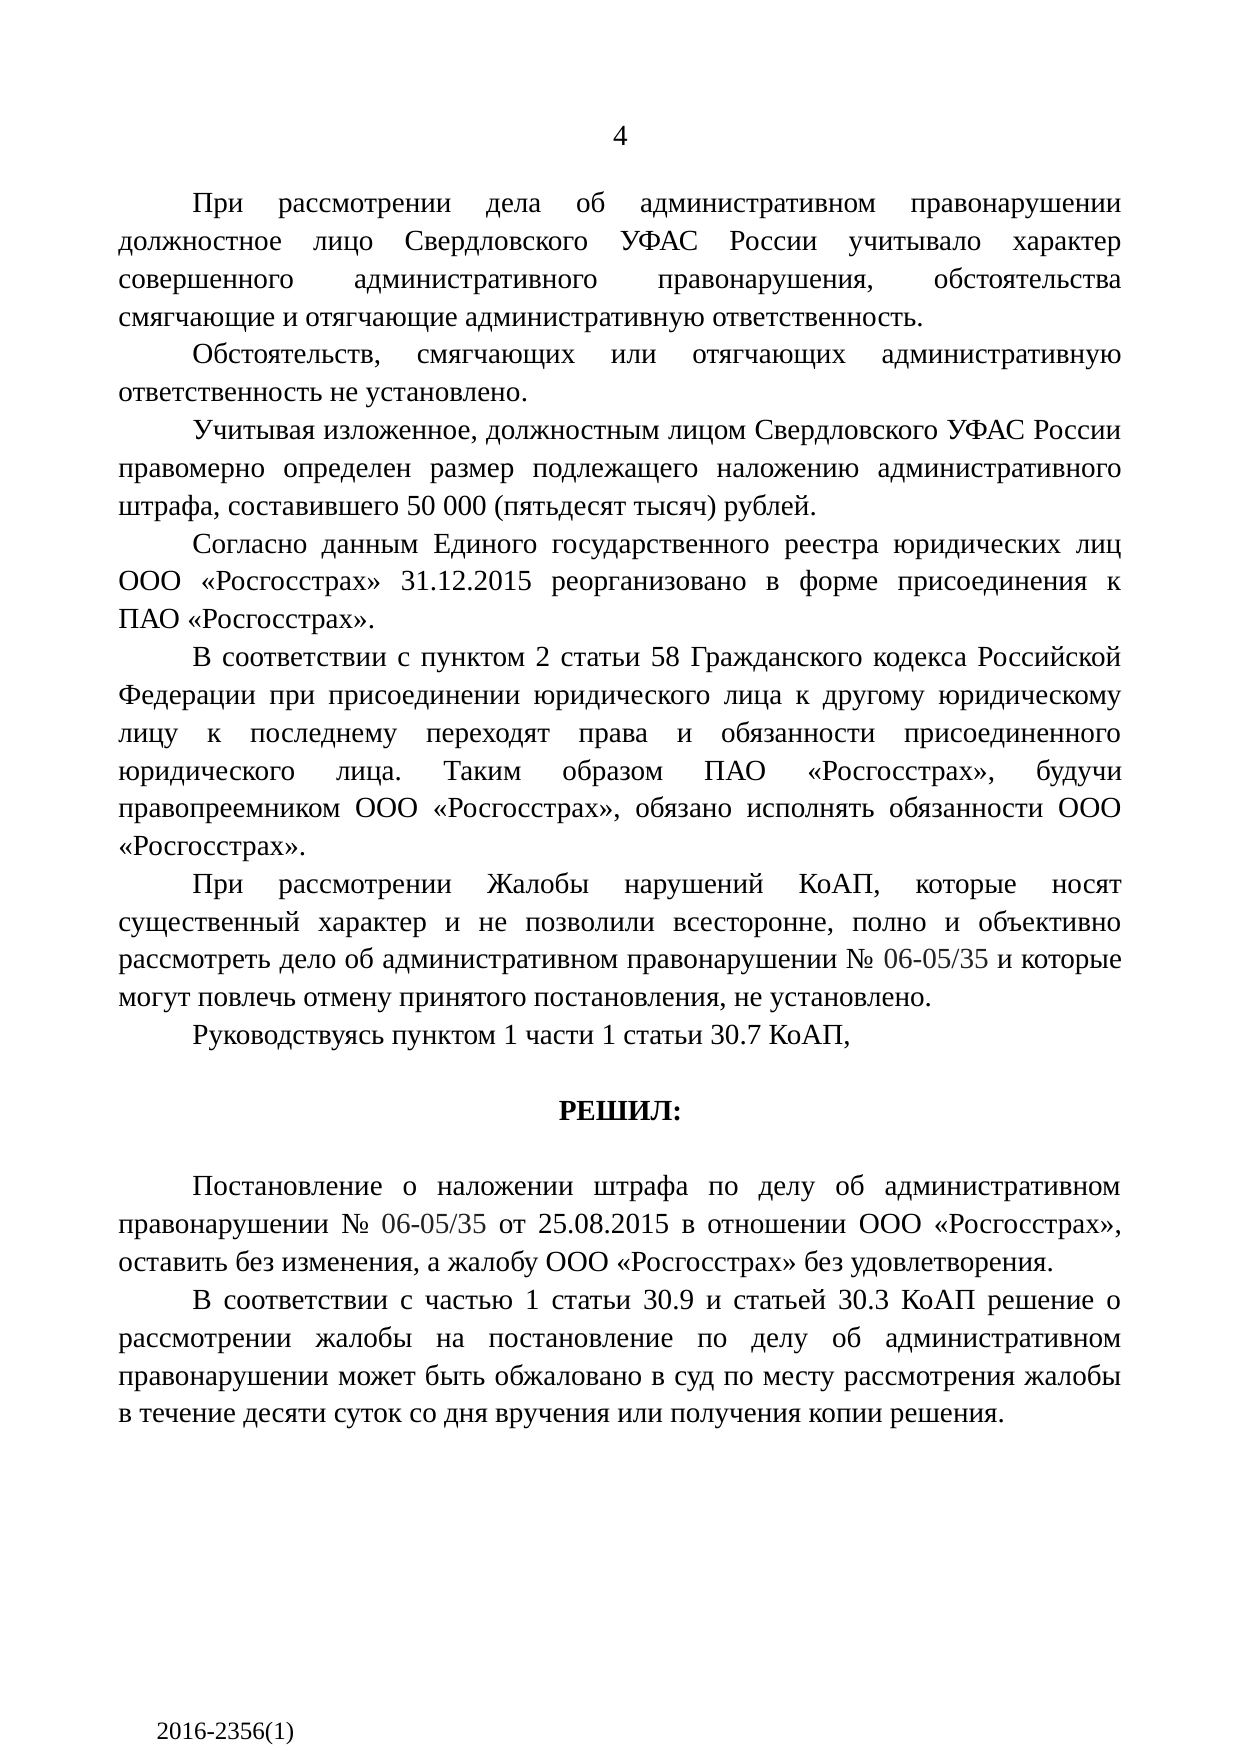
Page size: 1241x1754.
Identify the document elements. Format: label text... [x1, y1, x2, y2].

text Постановление о наложении штрафа по делу об административном правонарушении № 06-05/35 от 25.08.2015 в отношении ООО «Росгосстрах», оставить без изменения, а жалобу ООО «Росгосстрах» без удовлетворения. [118, 1164, 1122, 1278]
text В соответствии с частью 1 статьи 30.9 и статьей 30.3 КоАП решение о рассмотрении жалобы на постановление по делу об административном правонарушении может быть обжаловано в суд по месту рассмотрения жалобы в течение десяти суток со дня вручения или получения копии решения. [118, 1278, 1122, 1429]
text Руководствуясь пунктом 1 части 1 статьи 30.7 КоАП, [118, 1013, 1122, 1051]
text При рассмотрении дела об административном правонарушении должностное лицо Свердловского УФАС России учитывало характер совершенного административного правонарушения, обстоятельства смягчающие и отягчающие административную ответственность. [118, 181, 1122, 332]
text Обстоятельств, смягчающих или отягчающих административную ответственность не установлено. [118, 332, 1122, 408]
text При рассмотрении Жалобы нарушений КоАП, которые носят существенный характер и не позволили всесторонне, полно и объективно рассмотреть дело об административном правонарушении № 06-05/35 и которые могут повлечь отмену принятого постановления, не установлено. [118, 862, 1122, 1013]
text В соответствии с пунктом 2 статьи 58 Гражданского кодекса Российской Федерации при присоединении юридического лица к другому юридическому лицу к последнему переходят права и обязанности присоединенного юридического лица. Таким образом ПАО «Росгосстрах», будучи правопреемником ООО «Росгосстрах», обязано исполнять обязанности ООО «Росгосстрах». [118, 635, 1122, 862]
text РЕШИЛ: [118, 1089, 1122, 1126]
text Согласно данным Единого государственного реестра юридических лиц ООО «Росгосстрах» 31.12.2015 реорганизовано в форме присоединения к ПАО «Росгосстрах». [118, 521, 1122, 635]
text Учитывая изложенное, должностным лицом Свердловского УФАС России правомерно определен размер подлежащего наложению административного штрафа, составившего 50 000 (пятьдесят тысяч) рублей. [118, 408, 1122, 521]
